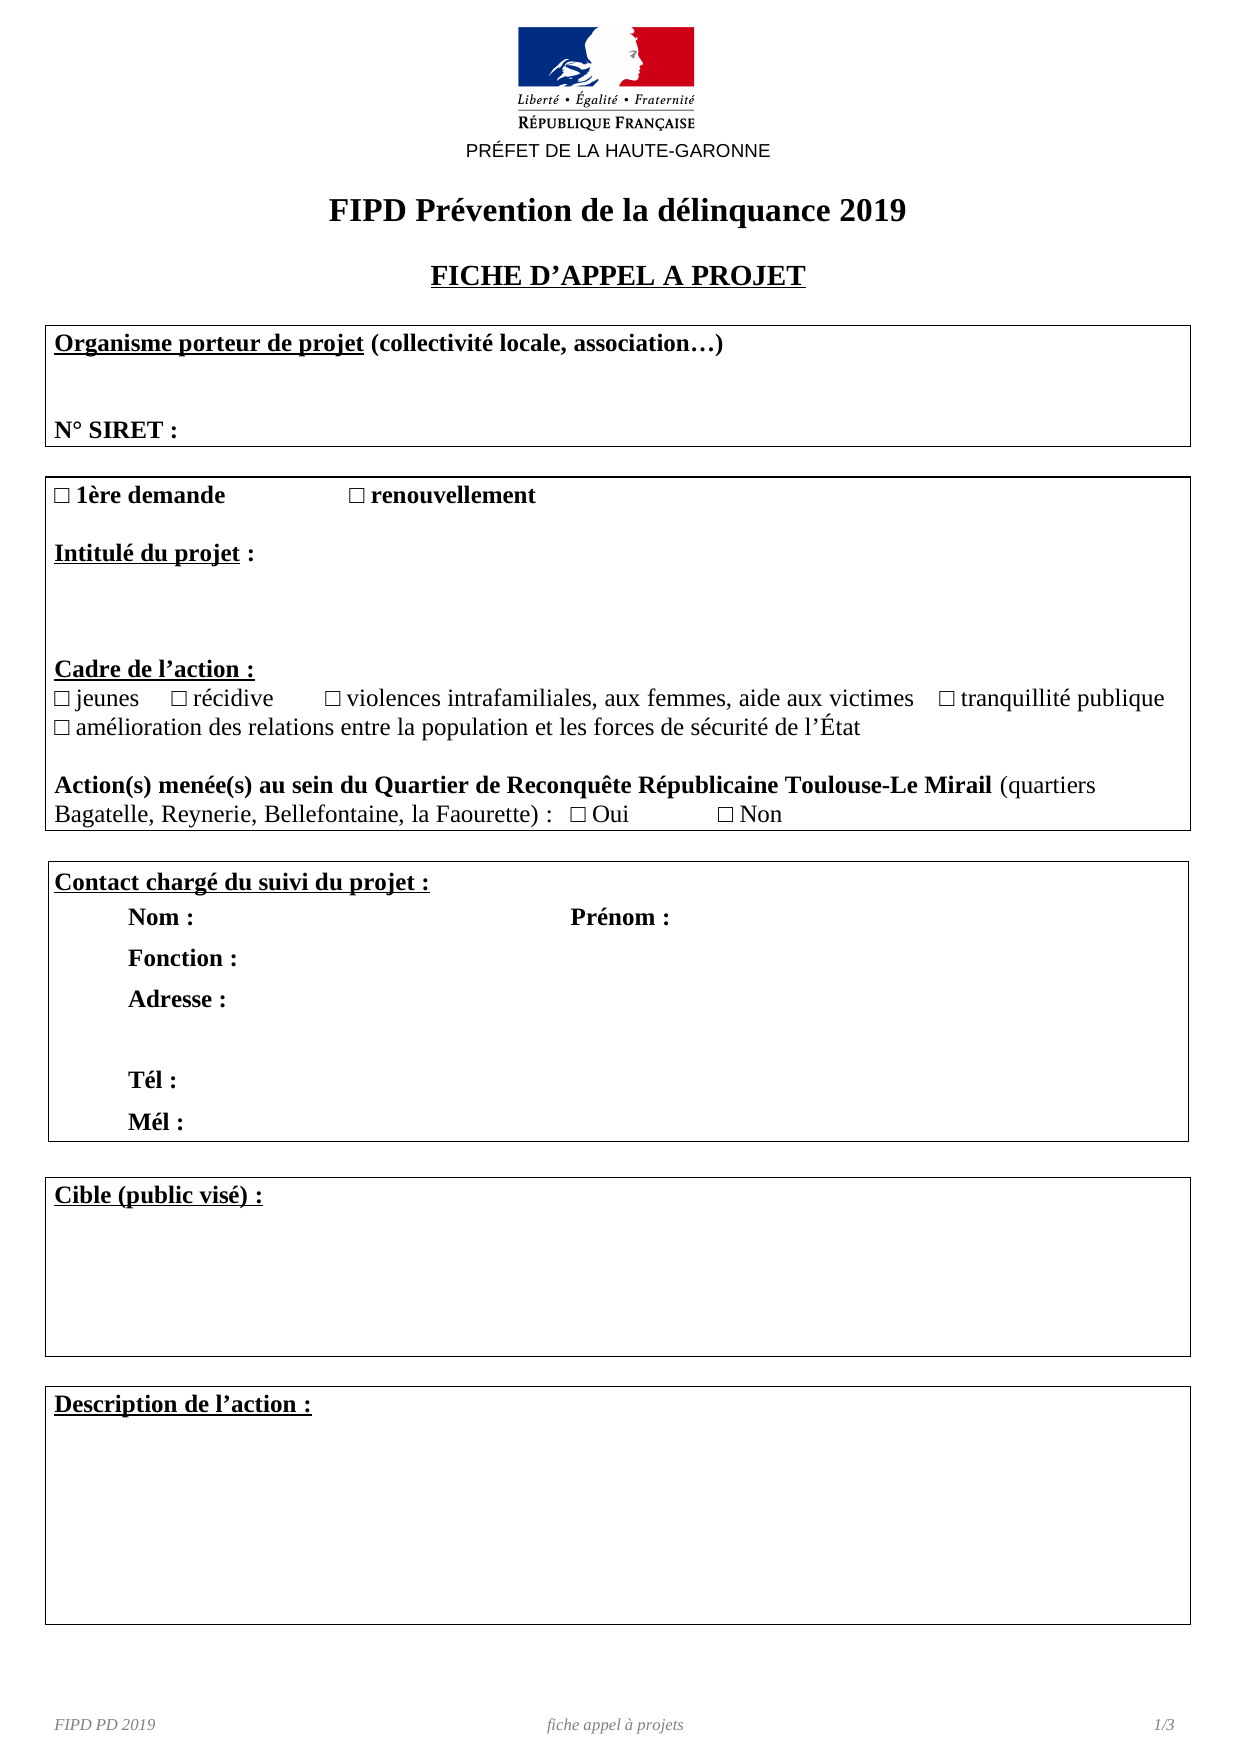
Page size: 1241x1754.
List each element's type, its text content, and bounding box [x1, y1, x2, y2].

text N° SIRET : [46, 412, 1190, 446]
subtitle PRÉFET DE LA HAUTE-GARONNE [54, 140, 1182, 161]
text Action(s) menée(s) au sein du Quartier de Reconquête Républicaine Toulouse-Le Mirail (quartiers Bagatelle, Reynerie, Bellefontaine, la Faourette) : □ Oui □ Non [46, 767, 1190, 830]
text Fonction : [49, 936, 1188, 972]
text Tél : [49, 1059, 1188, 1094]
subtitle Description de l’action : [46, 1387, 1190, 1418]
text □ amélioration des relations entre la population et les forces de sécurité de l’État [54, 712, 1182, 741]
text Organisme porteur de projet (collectivité locale, association…) [46, 326, 1190, 357]
subtitle □ 1ère demande □ renouvellement [46, 478, 1190, 509]
text Adresse : [49, 977, 1188, 1013]
subtitle FICHE D’APPEL A PROJET [54, 258, 1182, 291]
subtitle FIPD Prévention de la délinquance 2019 [54, 190, 1182, 229]
text Cadre de l’action : [54, 654, 1182, 683]
subtitle Cible (public visé) : [46, 1178, 1190, 1209]
subtitle Intitulé du projet : [54, 538, 1182, 567]
text Mél : [49, 1100, 1188, 1141]
subtitle Contact chargé du suivi du projet : [49, 862, 1188, 896]
text Nom : Prénom : [49, 896, 1188, 931]
text □ jeunes □ récidive □ violences intrafamiliales, aux femmes, aide aux victimes □ tranquillité publique [54, 683, 1182, 712]
